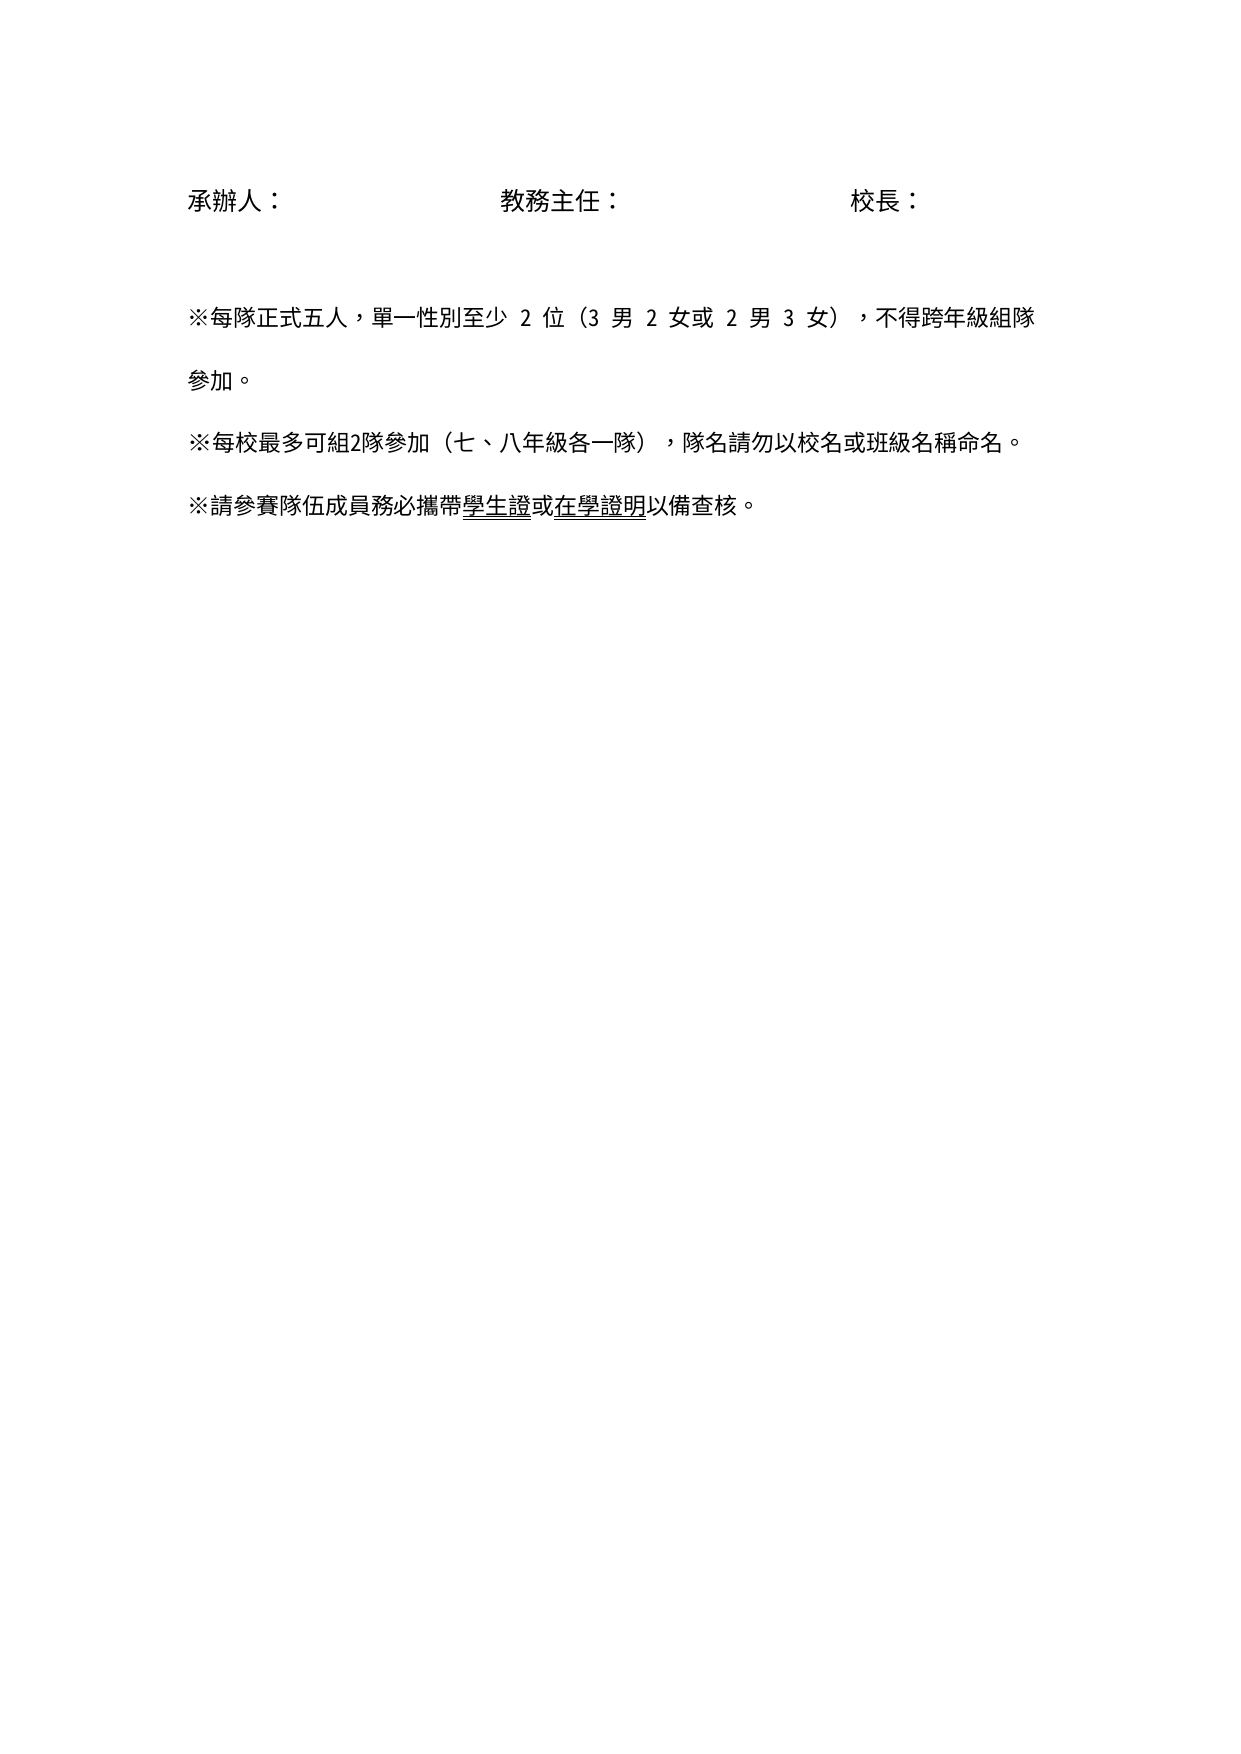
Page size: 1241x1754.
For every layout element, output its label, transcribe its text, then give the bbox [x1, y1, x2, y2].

text ※每隊正式五人，單一性別至少 2 位（3 男 2 女或 2 男 3 女），不得跨年級組隊參加。 [187, 275, 1053, 400]
text ※請參賽隊伍成員務必攜帶學生證或在學證明以備查核。 [187, 463, 1053, 525]
text 承辦人： 教務主任： 校長： [187, 158, 1053, 221]
text ※每校最多可組2隊參加（七、八年級各一隊），隊名請勿以校名或班級名稱命名。 [187, 400, 1053, 463]
